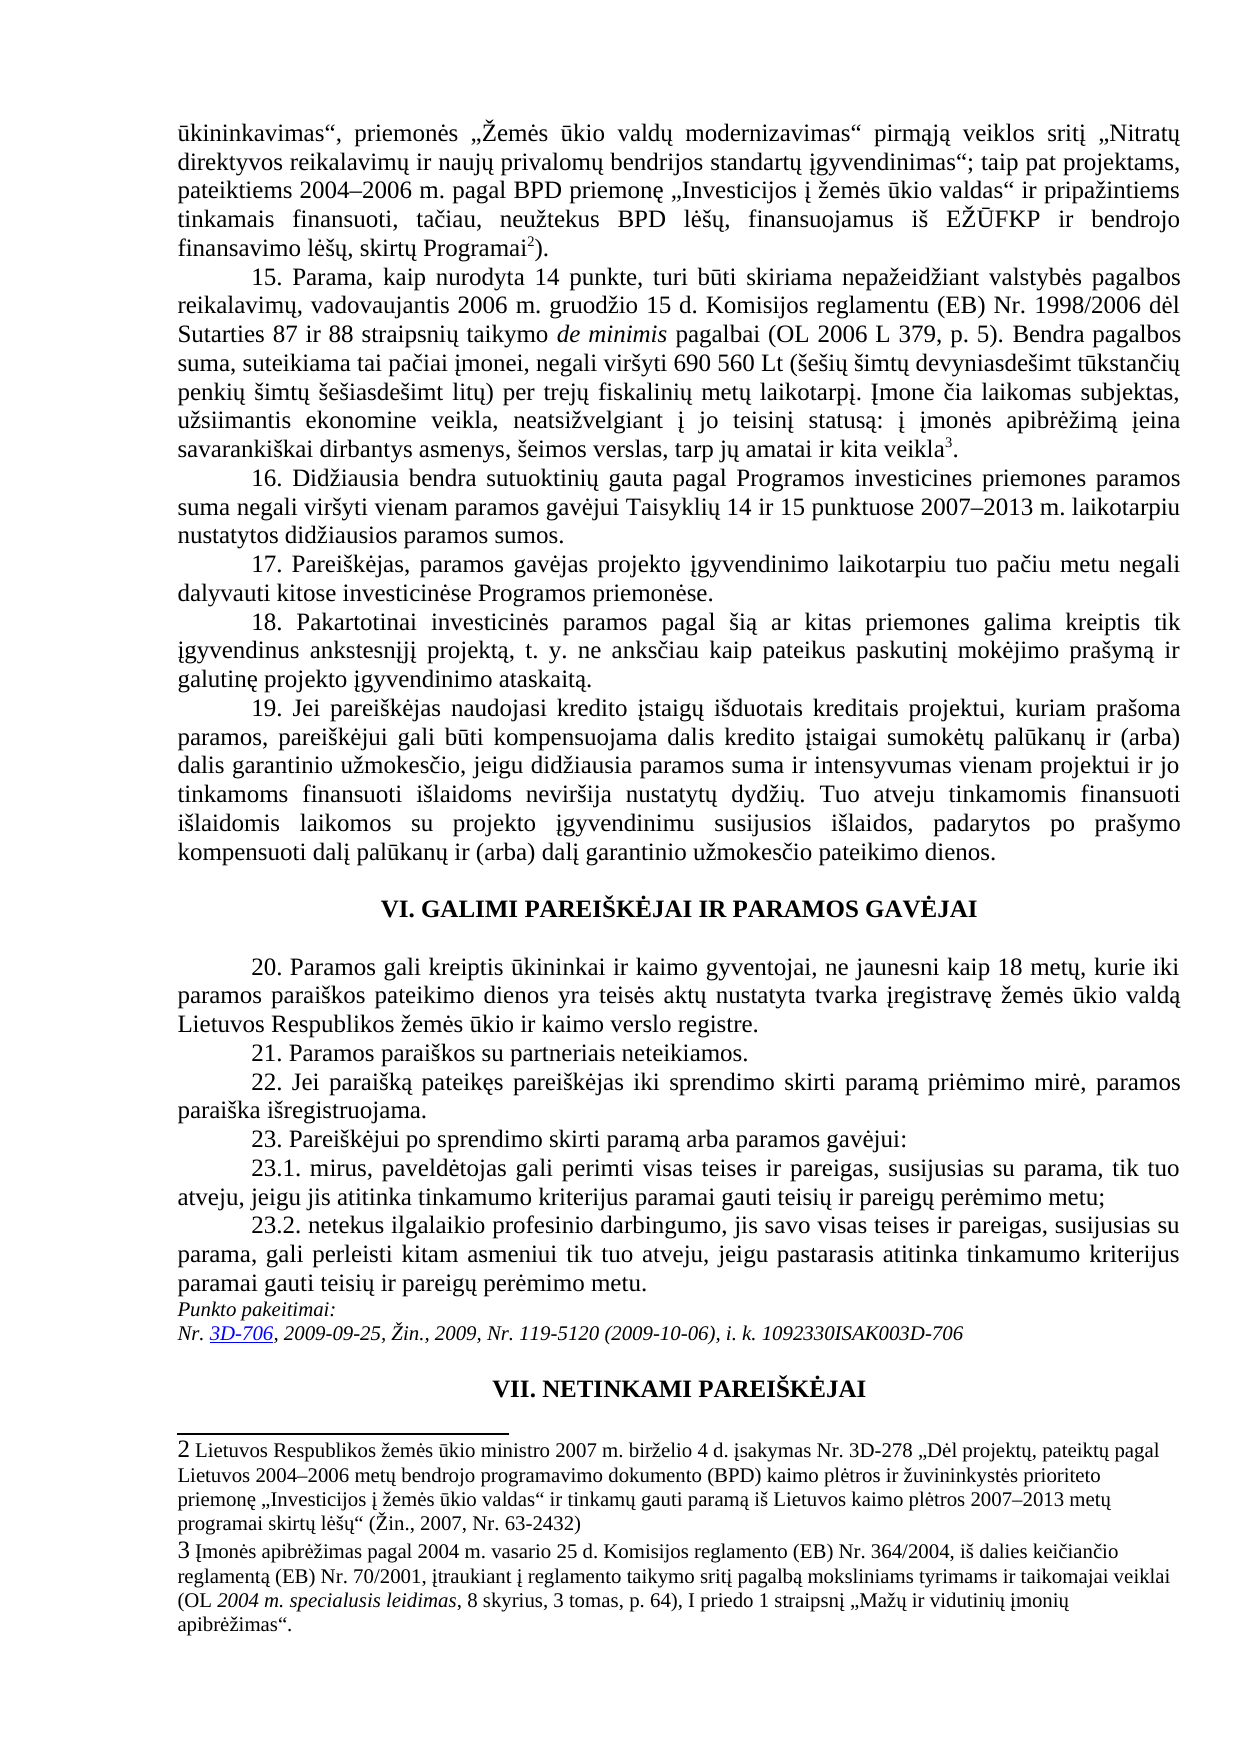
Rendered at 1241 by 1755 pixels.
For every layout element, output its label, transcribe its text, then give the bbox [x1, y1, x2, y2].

text Lietuvos Respublikos žemės ūkio ministro 2007 m. birželio 4 d. įsakymas Nr. 3D-278 „Dėl projektų, pateiktų pagal Lietuvos 2004–2006 metų bendrojo programavimo dokumento (BPD) kaimo plėtros ir žuvininkystės prioriteto priemonę „Investicijos į žemės ūkio valdas“ ir tinkamų gauti paramą iš Lietuvos kaimo plėtros 2007–2013 metų programai skirtų lėšų“ (Žin., 2007, Nr. 63-2432) [177, 1434, 1181, 1535]
text 21. Paramos paraiškos su partneriais neteikiamos. [177, 1038, 1181, 1067]
text VII. NETINKAMI PAREIŠKĖJAI [177, 1374, 1181, 1402]
text 19. Jei pareiškėjas naudojasi kredito įstaigų išduotais kreditais projektui, kuriam prašoma paramos, pareiškėjui gali būti kompensuojama dalis kredito įstaigai sumokėtų palūkanų ir (arba) dalis garantinio užmokesčio, jeigu didžiausia paramos suma ir intensyvumas vienam projektui ir jo tinkamoms finansuoti išlaidoms neviršija nustatytų dydžių. Tuo atveju tinkamomis finansuoti išlaidomis laikomos su projekto įgyvendinimu susijusios išlaidos, padarytos po prašymo kompensuoti dalį palūkanų ir (arba) dalį garantinio užmokesčio pateikimo dienos. [177, 693, 1181, 866]
text 23.1. mirus, paveldėtojas gali perimti visas teises ir pareigas, susijusias su parama, tik tuo atveju, jeigu jis atitinka tinkamumo kriterijus paramai gauti teisių ir pareigų perėmimo metu; [177, 1153, 1181, 1211]
text 15. Parama, kaip nurodyta 14 punkte, turi būti skiriama nepažeidžiant valstybės pagalbos reikalavimų, vadovaujantis 2006 m. gruodžio 15 d. Komisijos reglamentu (EB) Nr. 1998/2006 dėl Sutarties 87 ir 88 straipsnių taikymo de minimis pagalbai (OL 2006 L 379, p. 5). Bendra pagalbos suma, suteikiama tai pačiai įmonei, negali viršyti 690 560 Lt (šešių šimtų devyniasdešimt tūkstančių penkių šimtų šešiasdešimt litų) per trejų fiskalinių metų laikotarpį. Įmone čia laikomas subjektas, užsiimantis ekonomine veikla, neatsižvelgiant į jo teisinį statusą: į įmonės apibrėžimą įeina savarankiškai dirbantys asmenys, šeimos verslas, tarp jų amatai ir kita veikla. [177, 262, 1181, 463]
text 17. Pareiškėjas, paramos gavėjas projekto įgyvendinimo laikotarpiu tuo pačiu metu negali dalyvauti kitose investicinėse Programos priemonėse. [177, 549, 1181, 607]
text Įmonės apibrėžimas pagal 2004 m. vasario 25 d. Komisijos reglamento (EB) Nr. 364/2004, iš dalies keičiančio reglamentą (EB) Nr. 70/2001, įtraukiant į reglamento taikymo sritį pagalbą moksliniams tyrimams ir taikomajai veiklai (OL 2004 m. specialusis leidimas, 8 skyrius, 3 tomas, p. 64), I priedo 1 straipsnį „Mažų ir vidutinių įmonių apibrėžimas“. [177, 1535, 1181, 1636]
text 22. Jei paraišką pateikęs pareiškėjas iki sprendimo skirti paramą priėmimo mirė, paramos paraiška išregistruojama. [177, 1067, 1181, 1124]
text VI. GALIMI PAREIŠKĖJAI IR PARAMOS GAVĖJAI [177, 894, 1181, 923]
text 20. Paramos gali kreiptis ūkininkai ir kaimo gyventojai, ne jaunesni kaip 18 metų, kurie iki paramos paraiškos pateikimo dienos yra teisės aktų nustatyta tvarka įregistravę žemės ūkio valdą Lietuvos Respublikos žemės ūkio ir kaimo verslo registre. [177, 952, 1181, 1038]
text 18. Pakartotinai investicinės paramos pagal šią ar kitas priemones galima kreiptis tik įgyvendinus ankstesnįjį projektą, t. y. ne anksčiau kaip pateikus paskutinį mokėjimo prašymą ir galutinę projekto įgyvendinimo ataskaitą. [177, 607, 1181, 693]
text Punkto pakeitimai: [177, 1297, 1181, 1321]
text 23. Pareiškėjui po sprendimo skirti paramą arba paramos gavėjui: [177, 1124, 1181, 1153]
text 23.2. netekus ilgalaikio profesinio darbingumo, jis savo visas teises ir pareigas, susijusias su parama, gali perleisti kitam asmeniui tik tuo atveju, jeigu pastarasis atitinka tinkamumo kriterijus paramai gauti teisių ir pareigų perėmimo metu. [177, 1211, 1181, 1297]
text Nr. 3D-706, 2009-09-25, Žin., 2009, Nr. 119-5120 (2009-10-06), i. k. 1092330ISAK003D-706 [177, 1321, 1181, 1345]
text ūkininkavimas“, priemonės „Žemės ūkio valdų modernizavimas“ pirmąją veiklos sritį „Nitratų direktyvos reikalavimų ir naujų privalomų bendrijos standartų įgyvendinimas“; taip pat projektams, pateiktiems 2004–2006 m. pagal BPD priemonę „Investicijos į žemės ūkio valdas“ ir pripažintiems tinkamais finansuoti, tačiau, neužtekus BPD lėšų, finansuojamus iš EŽŪFKP ir bendrojo finansavimo lėšų, skirtų Programai). [177, 118, 1181, 262]
text 16. Didžiausia bendra sutuoktinių gauta pagal Programos investicines priemones paramos suma negali viršyti vienam paramos gavėjui Taisyklių 14 ir 15 punktuose 2007–2013 m. laikotarpiu nustatytos didžiausios paramos sumos. [177, 463, 1181, 549]
